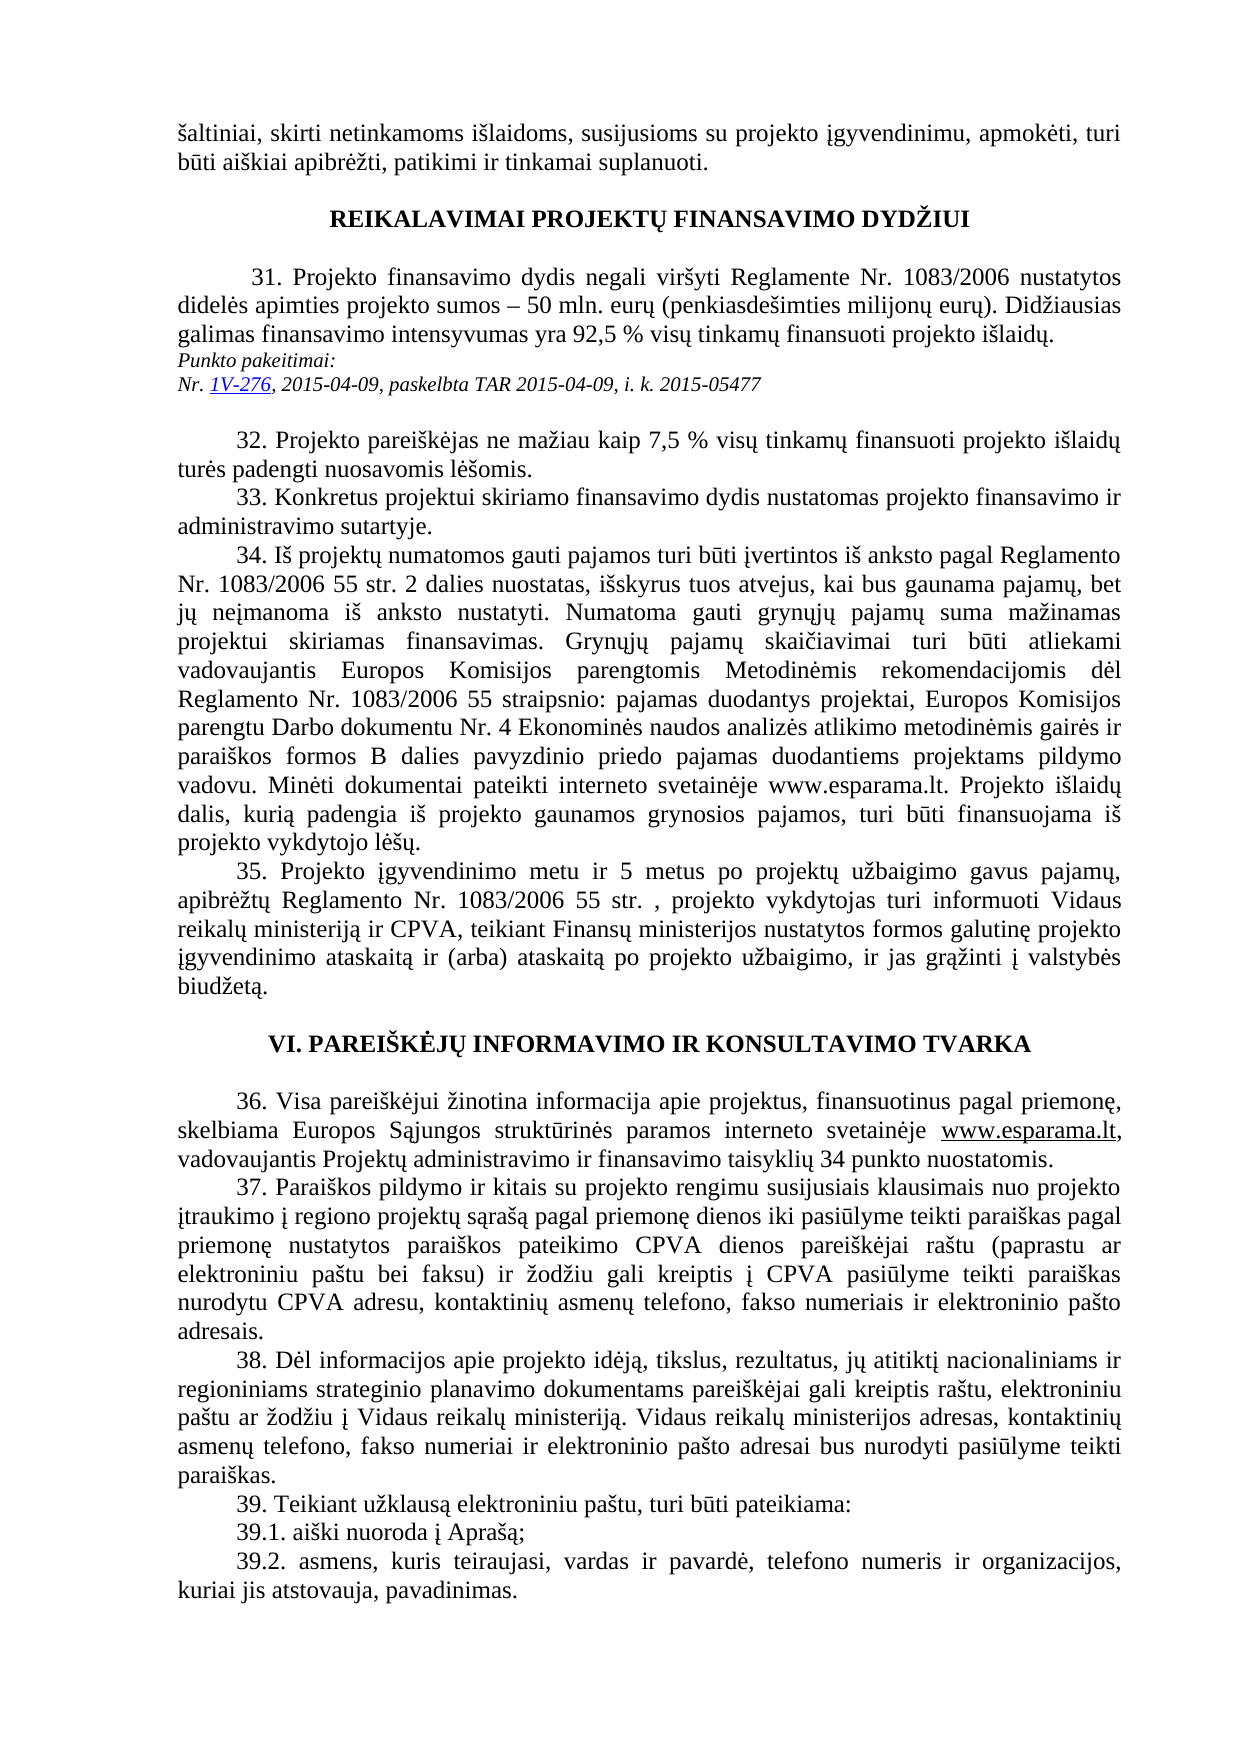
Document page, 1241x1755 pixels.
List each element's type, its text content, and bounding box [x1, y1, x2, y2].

text 32. Projekto pareiškėjas ne mažiau kaip 7,5 % visų tinkamų finansuoti projekto išlaidų turės padengti nuosavomis lėšomis. [177, 425, 1122, 482]
text VI. PAREIŠKĖJŲ INFORMAVIMO IR KONSULTAVIMO TVARKA [177, 1029, 1122, 1057]
text Nr. 1V-276, 2015-04-09, paskelbta TAR 2015-04-09, i. k. 2015-05477 [177, 372, 1122, 396]
text 39.2. asmens, kuris teiraujasi, vardas ir pavardė, telefono numeris ir organizacijos, kuriai jis atstovauja, pavadinimas. [177, 1546, 1122, 1604]
text 36. Visa pareiškėjui žinotina informacija apie projektus, finansuotinus pagal priemonę, skelbiama Europos Sąjungos struktūrinės paramos interneto svetainėje www.esparama.lt, vadovaujantis Projektų administravimo ir finansavimo taisyklių 34 punkto nuostatomis. [177, 1086, 1122, 1172]
text 34. Iš projektų numatomos gauti pajamos turi būti įvertintos iš anksto pagal Reglamento Nr. 1083/2006 55 str. 2 dalies nuostatas, išskyrus tuos atvejus, kai bus gaunama pajamų, bet jų neįmanoma iš anksto nustatyti. Numatoma gauti grynųjų pajamų suma mažinamas projektui skiriamas finansavimas. Grynųjų pajamų skaičiavimai turi būti atliekami vadovaujantis Europos Komisijos parengtomis Metodinėmis rekomendacijomis dėl Reglamento Nr. 1083/2006 55 straipsnio: pajamas duodantys projektai, Europos Komisijos parengtu Darbo dokumentu Nr. 4 Ekonominės naudos analizės atlikimo metodinėmis gairės ir paraiškos formos B dalies pavyzdinio priedo pajamas duodantiems projektams pildymo vadovu. Minėti dokumentai pateikti interneto svetainėje www.esparama.lt. Projekto išlaidų dalis, kurią padengia iš projekto gaunamos grynosios pajamos, turi būti finansuojama iš projekto vykdytojo lėšų. [177, 540, 1122, 856]
text šaltiniai, skirti netinkamoms išlaidoms, susijusioms su projekto įgyvendinimu, apmokėti, turi būti aiškiai apibrėžti, patikimi ir tinkamai suplanuoti. [177, 118, 1122, 176]
text 37. Paraiškos pildymo ir kitais su projekto rengimu susijusiais klausimais nuo projekto įtraukimo į regiono projektų sąrašą pagal priemonę dienos iki pasiūlyme teikti paraiškas pagal priemonę nustatytos paraiškos pateikimo CPVA dienos pareiškėjai raštu (paprastu ar elektroniniu paštu bei faksu) ir žodžiu gali kreiptis į CPVA pasiūlyme teikti paraiškas nurodytu CPVA adresu, kontaktinių asmenų telefono, fakso numeriais ir elektroninio pašto adresais. [177, 1172, 1122, 1345]
text 39.1. aiški nuoroda į Aprašą; [177, 1517, 1122, 1546]
text 33. Konkretus projektui skiriamo finansavimo dydis nustatomas projekto finansavimo ir administravimo sutartyje. [177, 482, 1122, 540]
text 39. Teikiant užklausą elektroniniu paštu, turi būti pateikiama: [177, 1489, 1122, 1517]
text REIKALAVIMAI PROJEKTŲ FINANSAVIMO DYDŽIUI [177, 204, 1122, 233]
text 35. Projekto įgyvendinimo metu ir 5 metus po projektų užbaigimo gavus pajamų, apibrėžtų Reglamento Nr. 1083/2006 55 str. , projekto vykdytojas turi informuoti Vidaus reikalų ministeriją ir CPVA, teikiant Finansų ministerijos nustatytos formos galutinę projekto įgyvendinimo ataskaitą ir (arba) ataskaitą po projekto užbaigimo, ir jas grąžinti į valstybės biudžetą. [177, 856, 1122, 1000]
text 31. Projekto finansavimo dydis negali viršyti Reglamente Nr. 1083/2006 nustatytos didelės apimties projekto sumos – 50 mln. eurų (penkiasdešimties milijonų eurų). Didžiausias galimas finansavimo intensyvumas yra 92,5 % visų tinkamų finansuoti projekto išlaidų. [177, 262, 1122, 348]
text Punkto pakeitimai: [177, 348, 1122, 372]
text 38. Dėl informacijos apie projekto idėją, tikslus, rezultatus, jų atitiktį nacionaliniams ir regioniniams strateginio planavimo dokumentams pareiškėjai gali kreiptis raštu, elektroniniu paštu ar žodžiu į Vidaus reikalų ministeriją. Vidaus reikalų ministerijos adresas, kontaktinių asmenų telefono, fakso numeriai ir elektroninio pašto adresai bus nurodyti pasiūlyme teikti paraiškas. [177, 1345, 1122, 1489]
